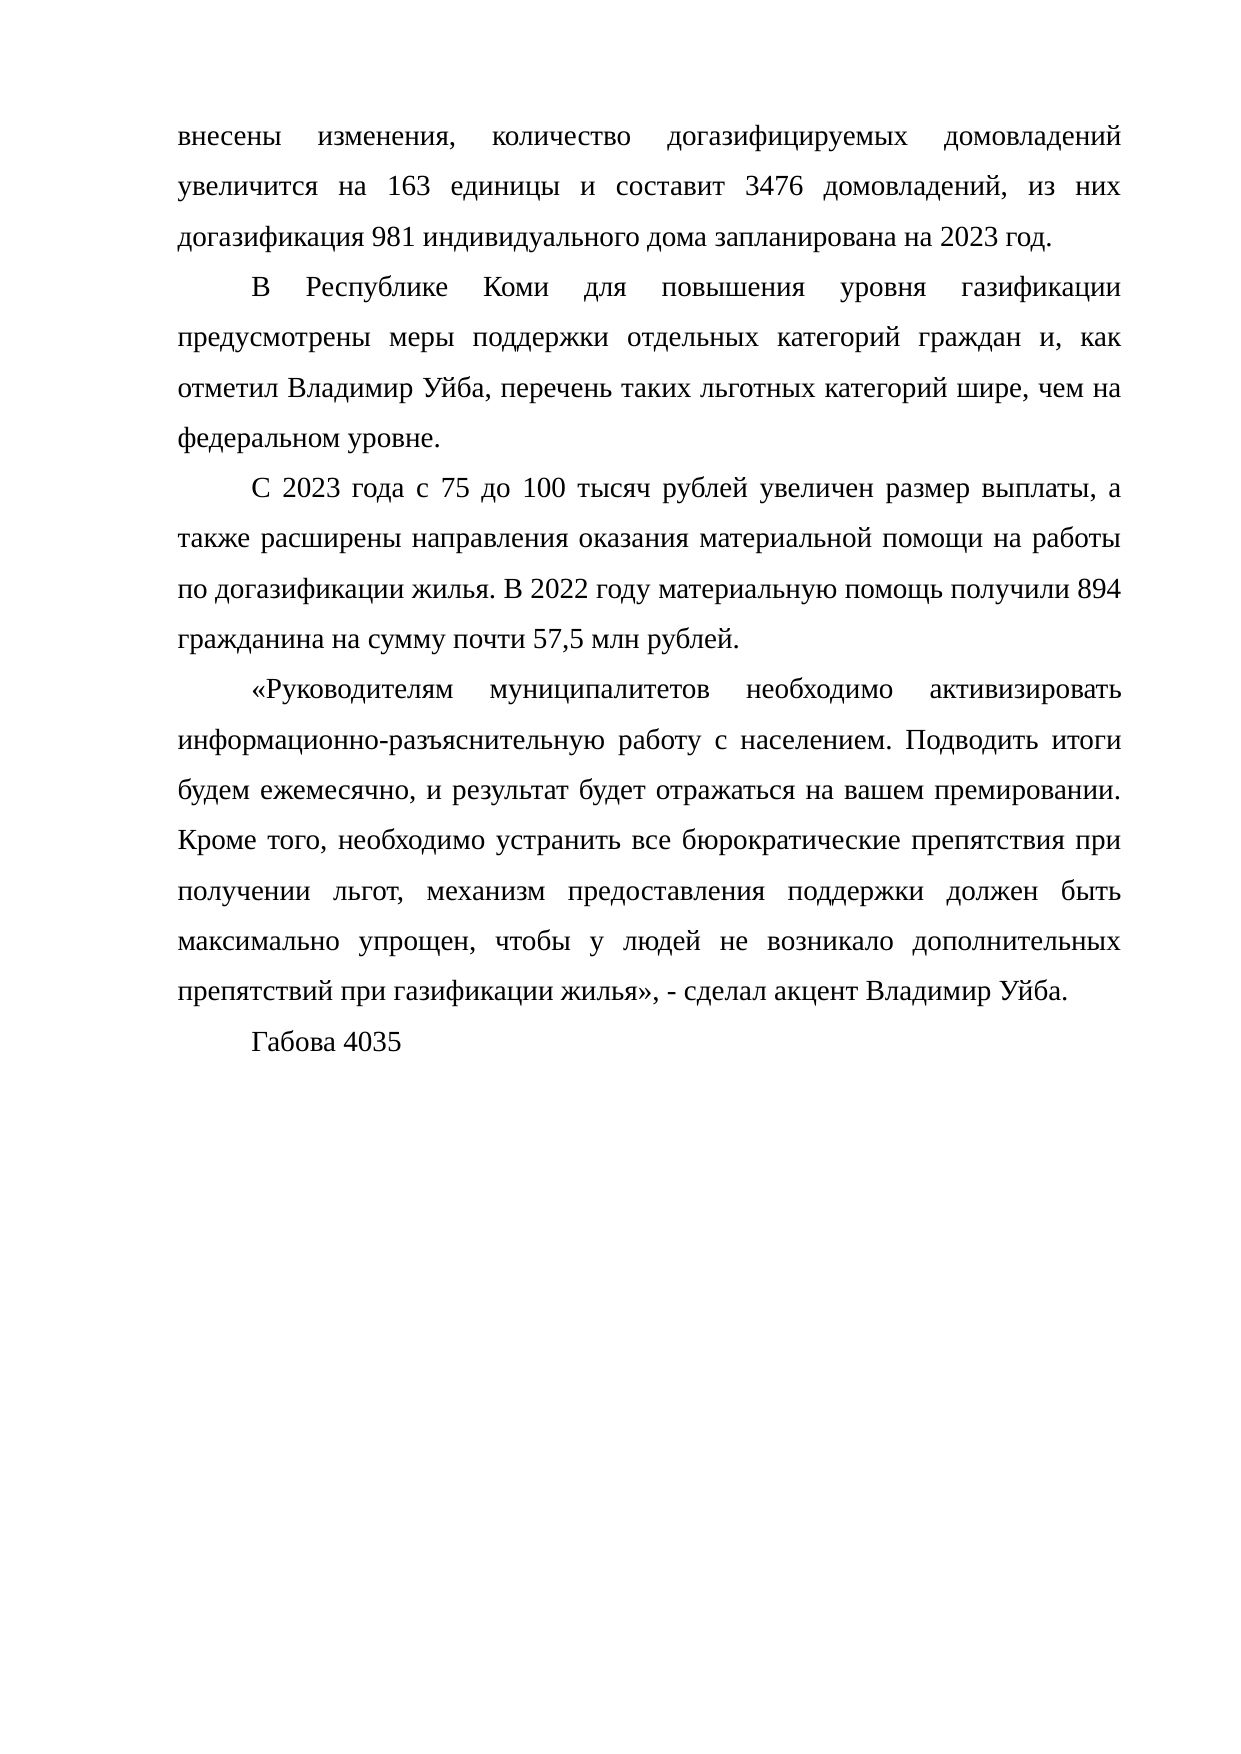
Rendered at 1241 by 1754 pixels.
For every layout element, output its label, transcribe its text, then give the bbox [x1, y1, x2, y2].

text Габова 4035 [177, 1024, 1122, 1057]
text В Республике Коми для повышения уровня газификации предусмотрены меры поддержки отдельных категорий граждан и, как отметил Владимир Уйба, перечень таких льготных категорий шире, чем на федеральном уровне. [177, 269, 1122, 453]
text внесены изменения, количество догазифицируемых домовладений увеличится на 163 единицы и составит 3476 домовладений, из них догазификация 981 индивидуального дома запланирована на 2023 год. [177, 118, 1122, 252]
text «Руководителям муниципалитетов необходимо активизировать информационно-разъяснительную работу с населением. Подводить итоги будем ежемесячно, и результат будет отражаться на вашем премировании. Кроме того, необходимо устранить все бюрократические препятствия при получении льгот, механизм предоставления поддержки должен быть максимально упрощен, чтобы у людей не возникало дополнительных препятствий при газификации жилья», - сделал акцент Владимир Уйба. [177, 672, 1122, 1007]
text С 2023 года с 75 до 100 тысяч рублей увеличен размер выплаты, а также расширены направления оказания материальной помощи на работы по догазификации жилья. В 2022 году материальную помощь получили 894 гражданина на сумму почти 57,5 млн рублей. [177, 470, 1122, 655]
